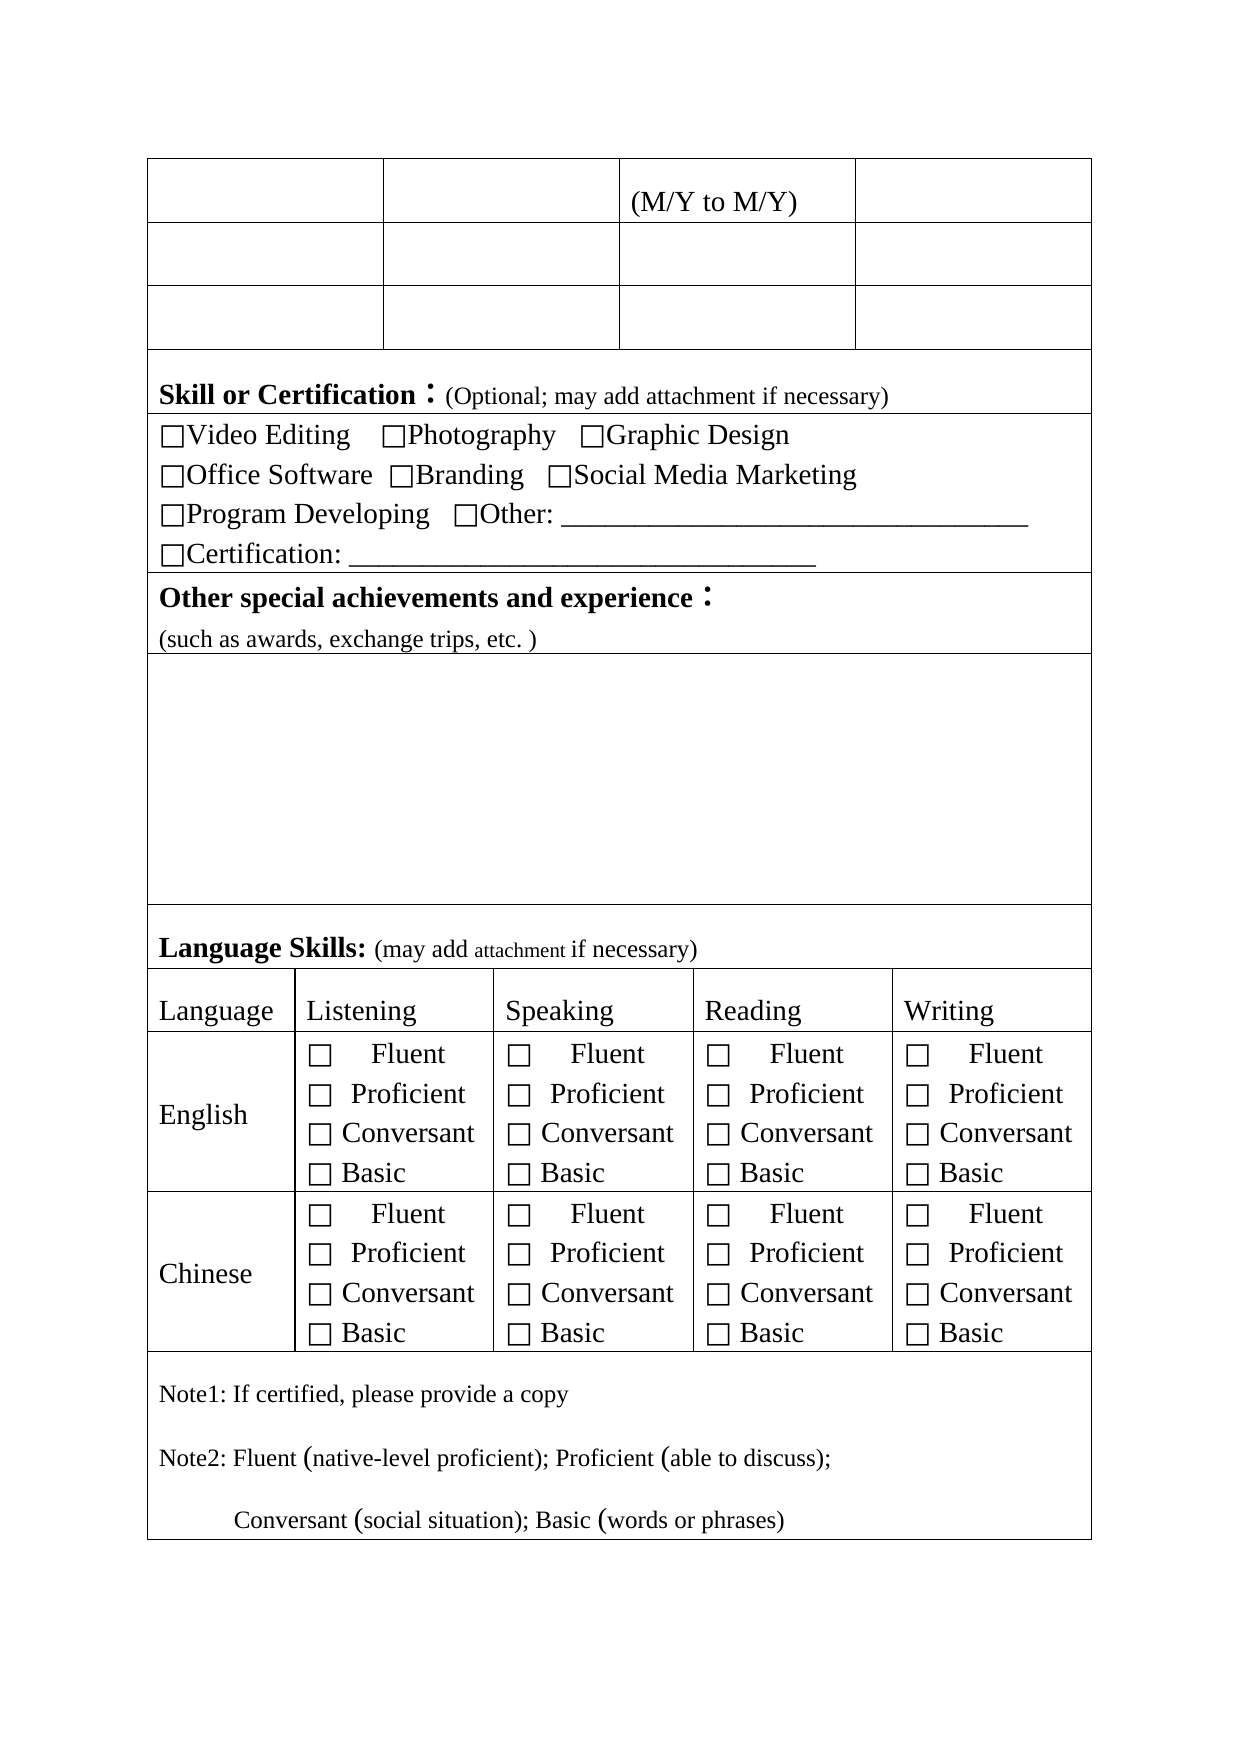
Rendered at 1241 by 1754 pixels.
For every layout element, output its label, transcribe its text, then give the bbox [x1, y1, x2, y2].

table_cell [856, 286, 1091, 349]
table_cell Language [148, 969, 294, 1031]
table_cell Speaking [494, 969, 693, 1031]
table_cell [384, 159, 619, 222]
table_cell [384, 223, 619, 285]
table_cell [620, 286, 855, 349]
table_cell [148, 654, 1091, 904]
table_cell □ Fluent □ Proficient □ Conversant □ Basic [694, 1032, 892, 1191]
table_cell [856, 223, 1091, 285]
table_cell □ Fluent □ Proficient □ Conversant □ Basic [893, 1032, 1091, 1191]
table_cell Skill or Certification：(Optional; may add attachment if necessary) [148, 350, 1091, 412]
table_cell Listening [296, 969, 493, 1031]
table_cell [856, 159, 1091, 222]
table_cell Writing [893, 969, 1091, 1031]
table_cell □ Fluent □ Proficient □ Conversant □ Basic [694, 1192, 892, 1351]
table_cell (M/Y to M/Y) [620, 159, 855, 222]
table_cell □ Fluent □ Proficient □ Conversant □ Basic [893, 1192, 1091, 1351]
table_cell [620, 223, 855, 285]
table_cell Reading [694, 969, 892, 1031]
table_cell □ Fluent □ Proficient □ Conversant □ Basic [494, 1192, 693, 1351]
table_cell □ Fluent □ Proficient □ Conversant □ Basic [296, 1192, 493, 1351]
table_cell [148, 286, 383, 349]
table_cell [384, 286, 619, 349]
table_cell [148, 159, 383, 222]
table_cell English [148, 1032, 294, 1191]
table_cell □Video Editing □Photography □Graphic Design □Office Software □Branding □Social Media Marketing □Program Developing □Other: ________________________________ □Certification: ________________________________ [148, 414, 1091, 572]
table_cell Other special achievements and experience： (such as awards, exchange trips, etc. ) [148, 573, 1091, 653]
table_cell Note1: If certified, please provide a copy Note2: Fluent (native-level proficient); Proficient (able to discuss); Conversant (social situation); Basic (words or phrases) [148, 1352, 1091, 1539]
table_cell [148, 223, 383, 285]
table_cell □ Fluent □ Proficient □ Conversant □ Basic [296, 1032, 493, 1191]
table_cell Language Skills: (may add attachment if necessary) [148, 905, 1091, 968]
table_cell □ Fluent □ Proficient □ Conversant □ Basic [494, 1032, 693, 1191]
table_cell Chinese [148, 1192, 294, 1351]
